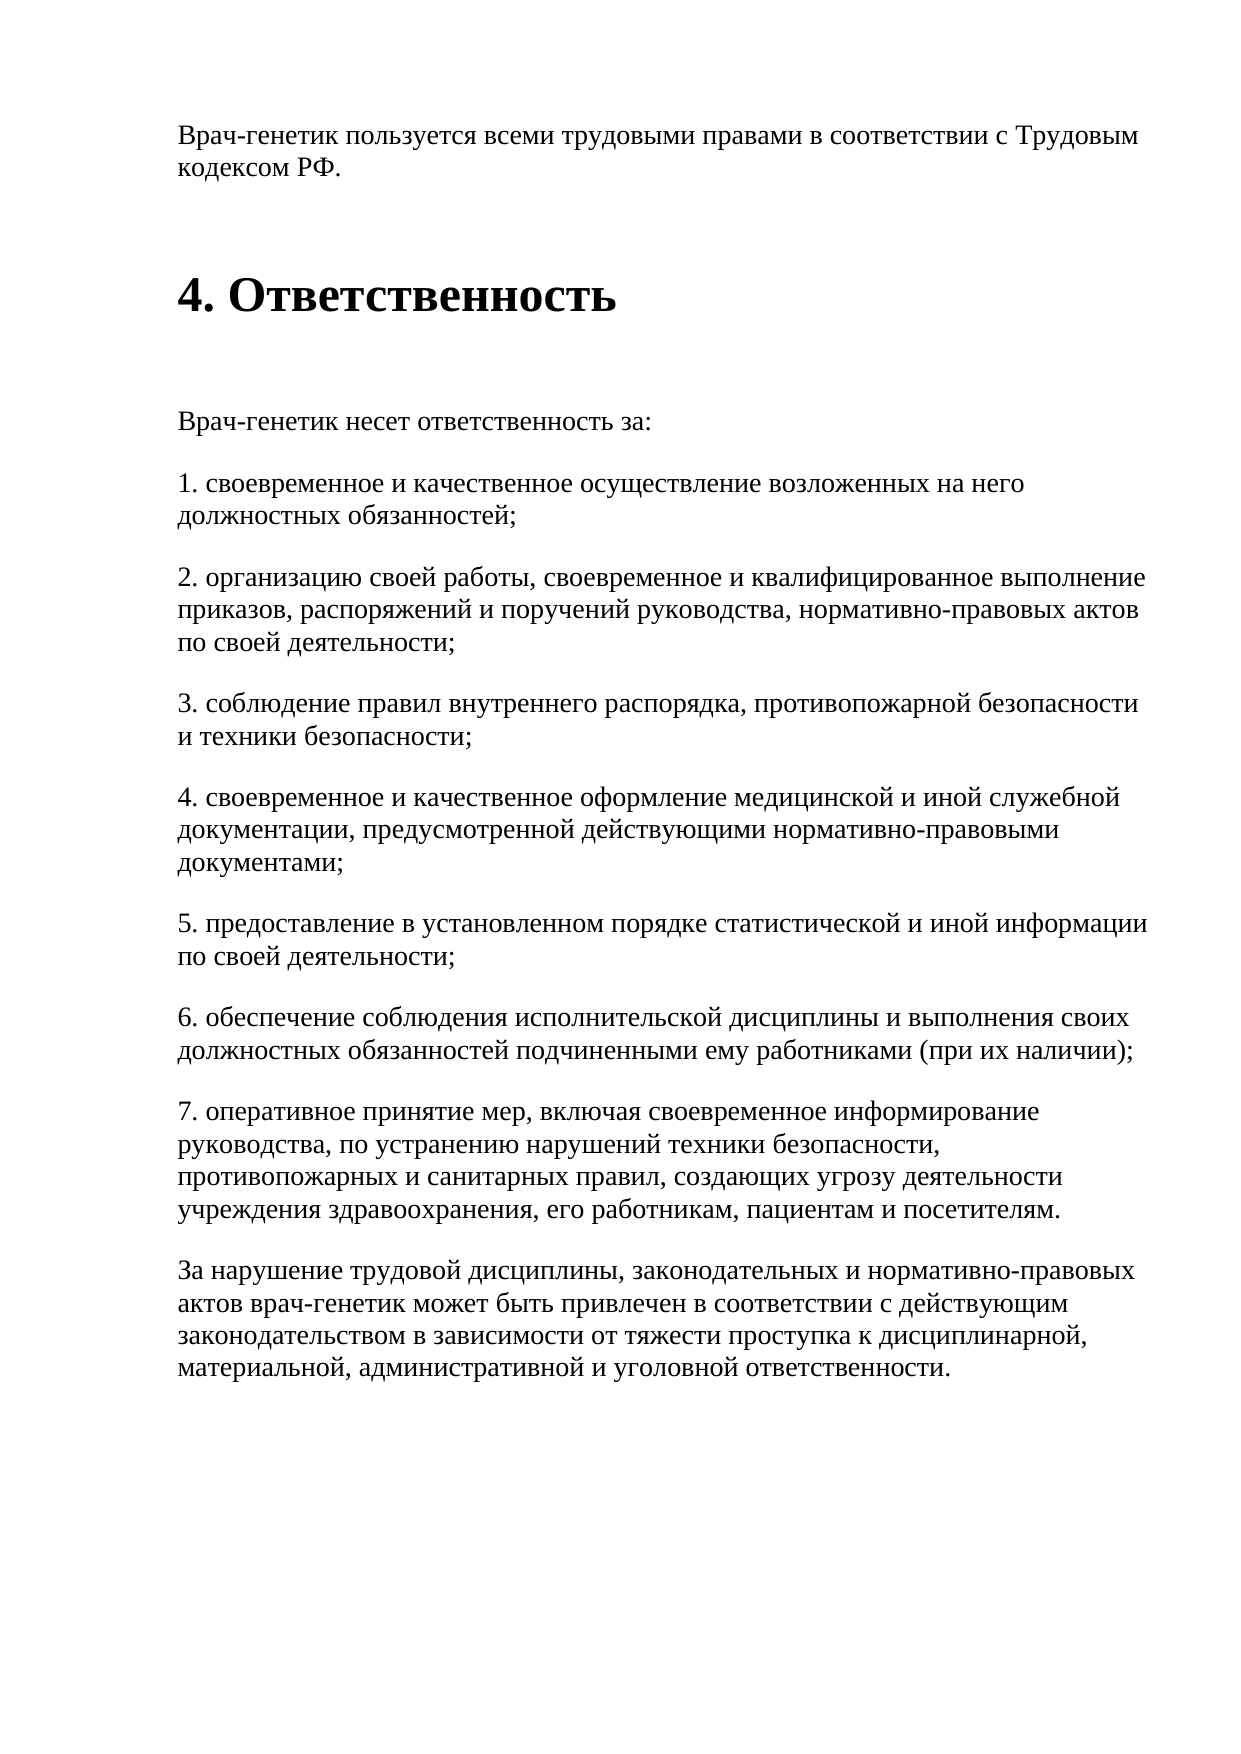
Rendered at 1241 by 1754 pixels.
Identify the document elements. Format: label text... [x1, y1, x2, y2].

text 4. своевременное и качественное оформление медицинской и иной служебной документации, предусмотренной действующими нормативно-правовыми документами; [177, 780, 1152, 877]
text 3. соблюдение правил внутреннего распорядка, противопожарной безопасности и техники безопасности; [177, 686, 1152, 751]
text 5. предоставление в установленном порядке статистической и иной информации по своей деятельности; [177, 907, 1152, 971]
text Врач-генетик пользуется всеми трудовыми правами в соответствии с Трудовым кодексом РФ. [177, 118, 1152, 183]
text Врач-генетик несет ответственность за: [177, 404, 1152, 437]
text 6. обеспечение соблюдения исполнительской дисциплины и выполнения своих должностных обязанностей подчиненными ему работниками (при их наличии); [177, 1001, 1152, 1065]
text 1. своевременное и качественное осуществление возложенных на него должностных обязанностей; [177, 466, 1152, 531]
text 2. организацию своей работы, своевременное и квалифицированное выполнение приказов, распоряжений и поручений руководства, нормативно-правовых актов по своей деятельности; [177, 560, 1152, 657]
text 7. оперативное принятие мер, включая своевременное информирование руководства, по устранению нарушений техники безопасности, противопожарных и санитарных правил, создающих угрозу деятельности учреждения здравоохранения, его работникам, пациентам и посетителям. [177, 1094, 1152, 1224]
text За нарушение трудовой дисциплины, законодательных и нормативно-правовых актов врач-генетик может быть привлечен в соответствии с действующим законодательством в зависимости от тяжести проступка к дисциплинарной, материальной, административной и уголовной ответственности. [177, 1253, 1152, 1383]
subtitle 4. Ответственность [177, 265, 1152, 322]
